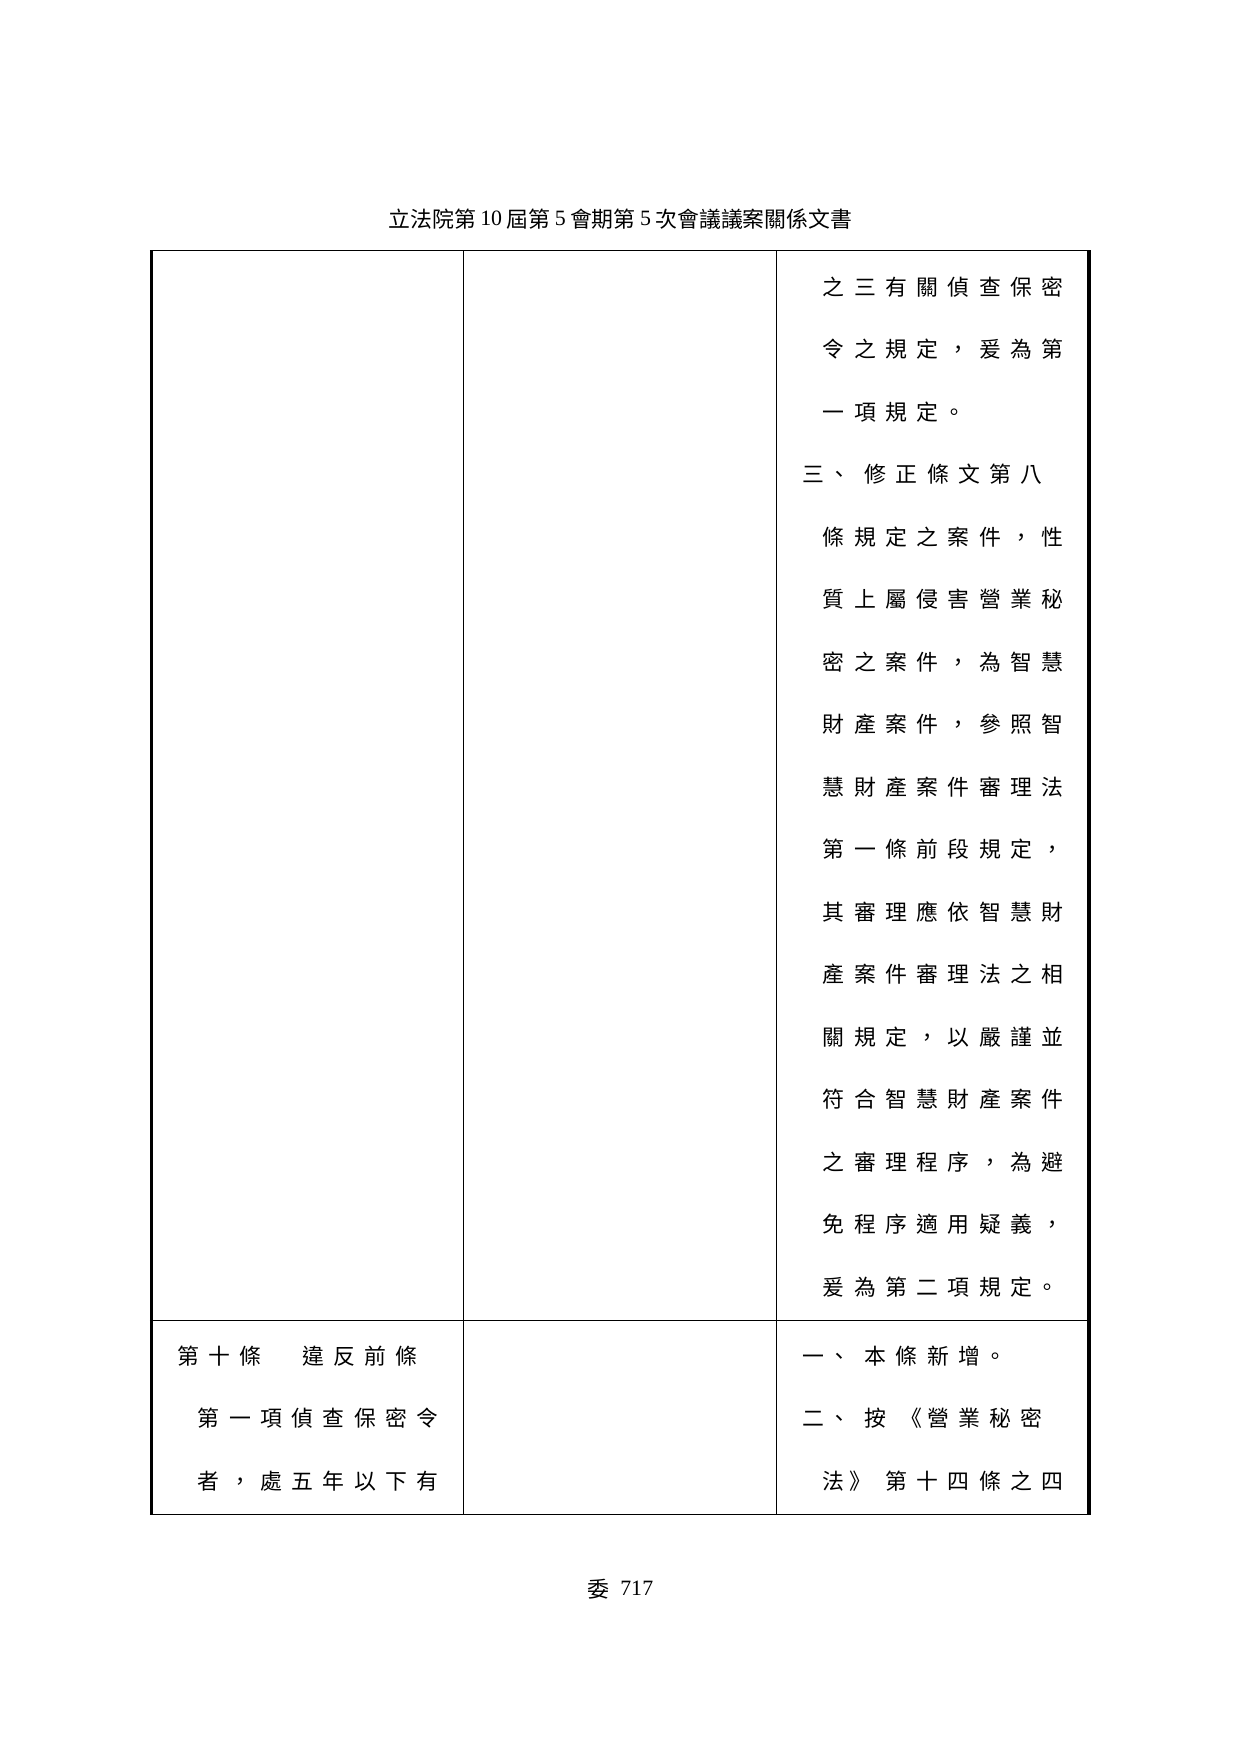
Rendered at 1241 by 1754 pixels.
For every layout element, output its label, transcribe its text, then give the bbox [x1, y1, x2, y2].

table_cell [153, 251, 463, 1319]
table_cell [464, 1321, 776, 1514]
table_cell [464, 251, 776, 1319]
table_cell 之三有關偵查保密令之規定，爰為第一項規定。 三、修正條文第八條規定之案件，性質上屬侵害營業秘密之案件，為智慧財產案件，參照智慧財產案件審理法第一條前段規定，其審理應依智慧財產案件審理法之相關規定，以嚴謹並符合智慧財產案件之審理程序，為避免程序適用疑義，爰為第二項規定。 [777, 251, 1087, 1319]
table_cell 第十條 違反前條第一項偵查保密令者，處五年以下有 [153, 1321, 463, 1514]
table_cell 一、本條新增。 二、按《營業秘密法》第十四條之四 [777, 1321, 1087, 1514]
